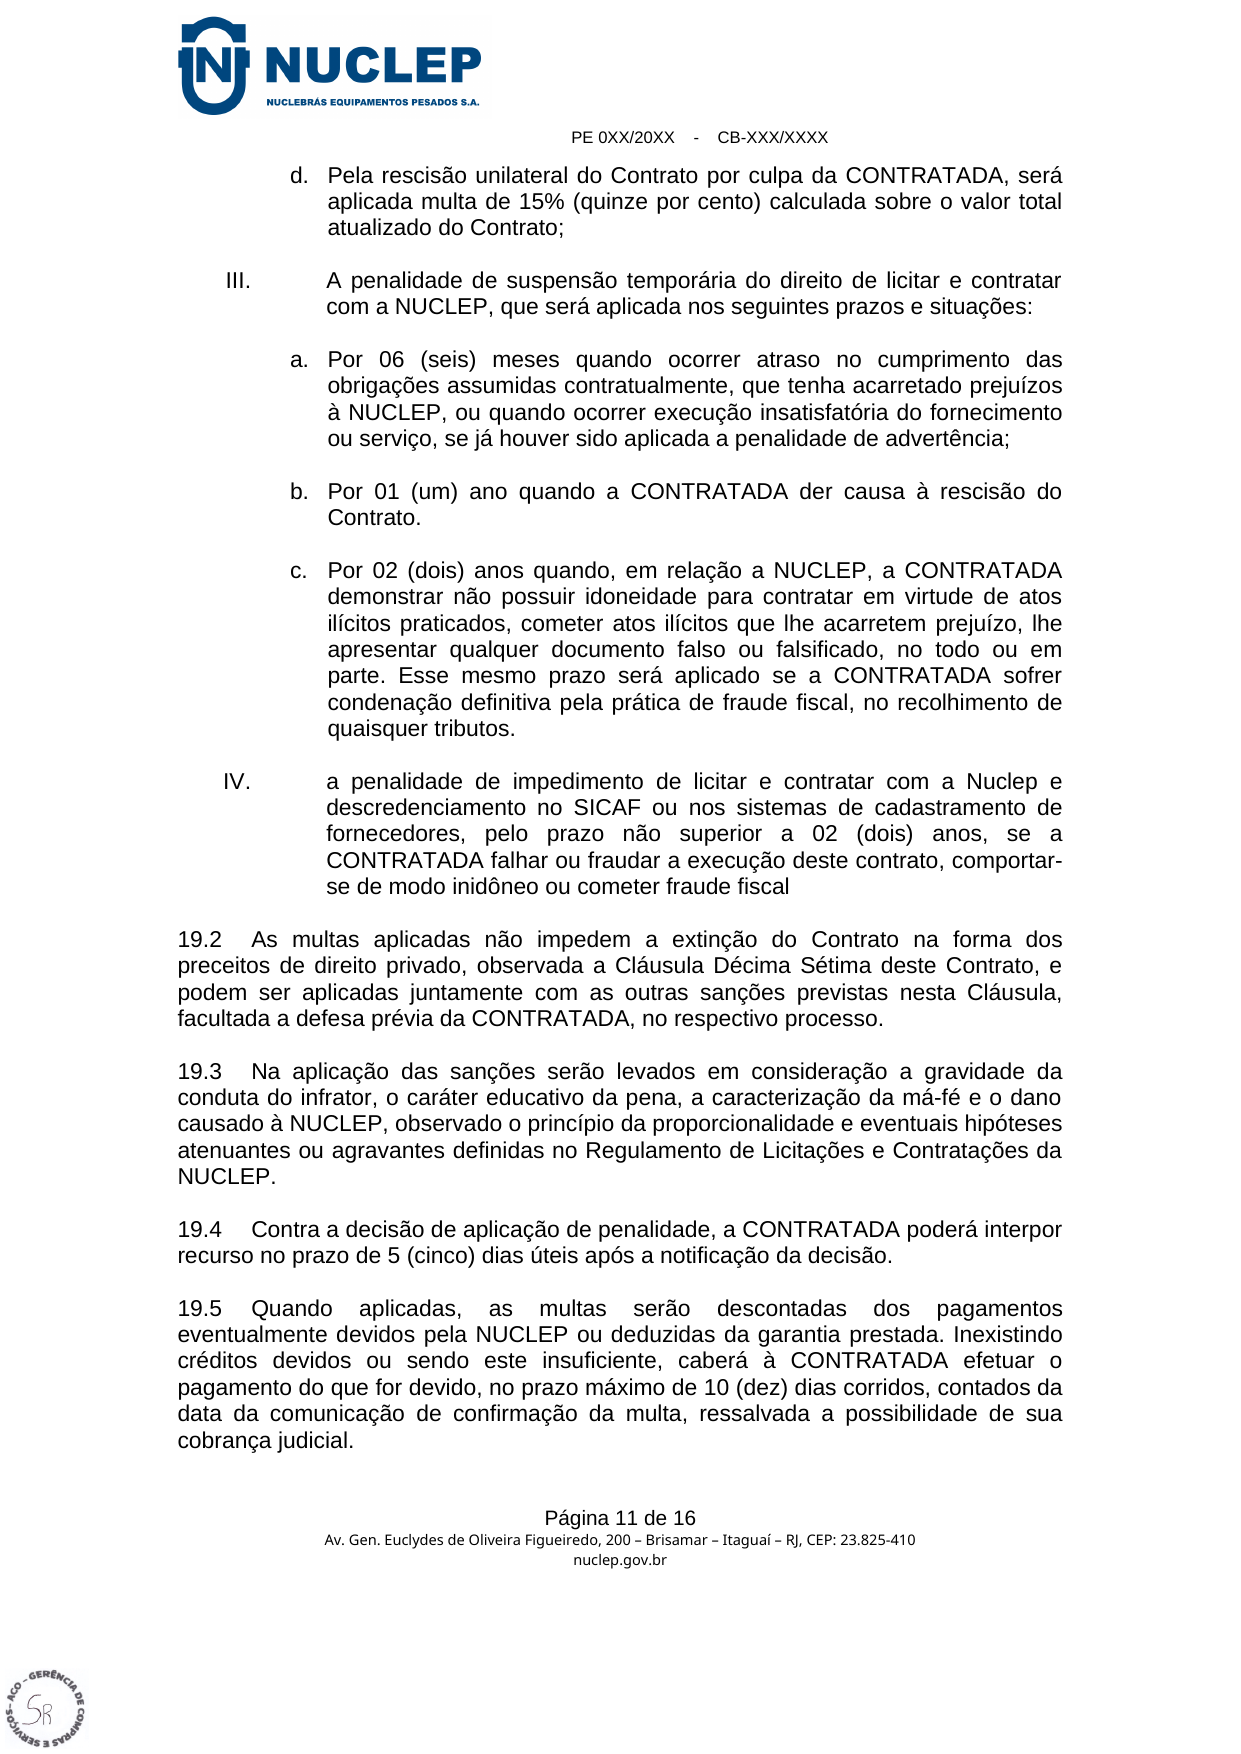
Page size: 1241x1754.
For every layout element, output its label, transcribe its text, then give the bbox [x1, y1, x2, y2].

list Quando aplicadas, as multas serão descontadas dos pagamentos eventualmente devidos pela NUCLEP ou deduzidas da garantia prestada. Inexistindo créditos devidos ou sendo este insuficiente, caberá à CONTRATADA efetuar o pagamento do que for devido, no prazo máximo de 10 (dez) dias corridos, contados da data da comunicação de confirmação da multa, ressalvada a possibilidade de sua cobrança judicial. [177, 1295, 1063, 1453]
list Pela rescisão unilateral do Contrato por culpa da CONTRATADA, será aplicada multa de 15% (quinze por cento) calculada sobre o valor total atualizado do Contrato; [290, 162, 1063, 241]
list Por 01 (um) ano quando a CONTRATADA der causa à rescisão do Contrato. [290, 478, 1063, 531]
list a penalidade de impedimento de licitar e contratar com a Nuclep e descredenciamento no SICAF ou nos sistemas de cadastramento de fornecedores, pelo prazo não superior a 02 (dois) anos, se a CONTRATADA falhar ou fraudar a execução deste contrato, comportar-se de modo inidôneo ou cometer fraude fiscal [251, 768, 1063, 899]
list Na aplicação das sanções serão levados em consideração a gravidade da conduta do infrator, o caráter educativo da pena, a caracterização da má-fé e o dano causado à NUCLEP, observado o princípio da proporcionalidade e eventuais hipóteses atenuantes ou agravantes definidas no Regulamento de Licitações e Contratações da NUCLEP. [177, 1058, 1063, 1189]
list A penalidade de suspensão temporária do direito de licitar e contratar com a NUCLEP, que será aplicada nos seguintes prazos e situações: [251, 267, 1063, 320]
picture [178, 15, 493, 119]
list Contra a decisão de aplicação de penalidade, a CONTRATADA poderá interpor recurso no prazo de 5 (cinco) dias úteis após a notificação da decisão. [177, 1216, 1063, 1268]
picture [4, 1668, 91, 1749]
list Por 06 (seis) meses quando ocorrer atraso no cumprimento das obrigações assumidas contratualmente, que tenha acarretado prejuízos à NUCLEP, ou quando ocorrer execução insatisfatória do fornecimento ou serviço, se já houver sido aplicada a penalidade de advertência; [290, 346, 1063, 451]
list As multas aplicadas não impedem a extinção do Contrato na forma dos preceitos de direito privado, observada a Cláusula Décima Sétima deste Contrato, e podem ser aplicadas juntamente com as outras sanções previstas nesta Cláusula, facultada a defesa prévia da CONTRATADA, no respectivo processo. [177, 926, 1063, 1031]
list Por 02 (dois) anos quando, em relação a NUCLEP, a CONTRATADA demonstrar não possuir idoneidade para contratar em virtude de atos ilícitos praticados, cometer atos ilícitos que lhe acarretem prejuízo, lhe apresentar qualquer documento falso ou falsificado, no todo ou em parte. Esse mesmo prazo será aplicado se a CONTRATADA sofrer condenação definitiva pela prática de fraude fiscal, no recolhimento de quaisquer tributos. [290, 557, 1063, 741]
